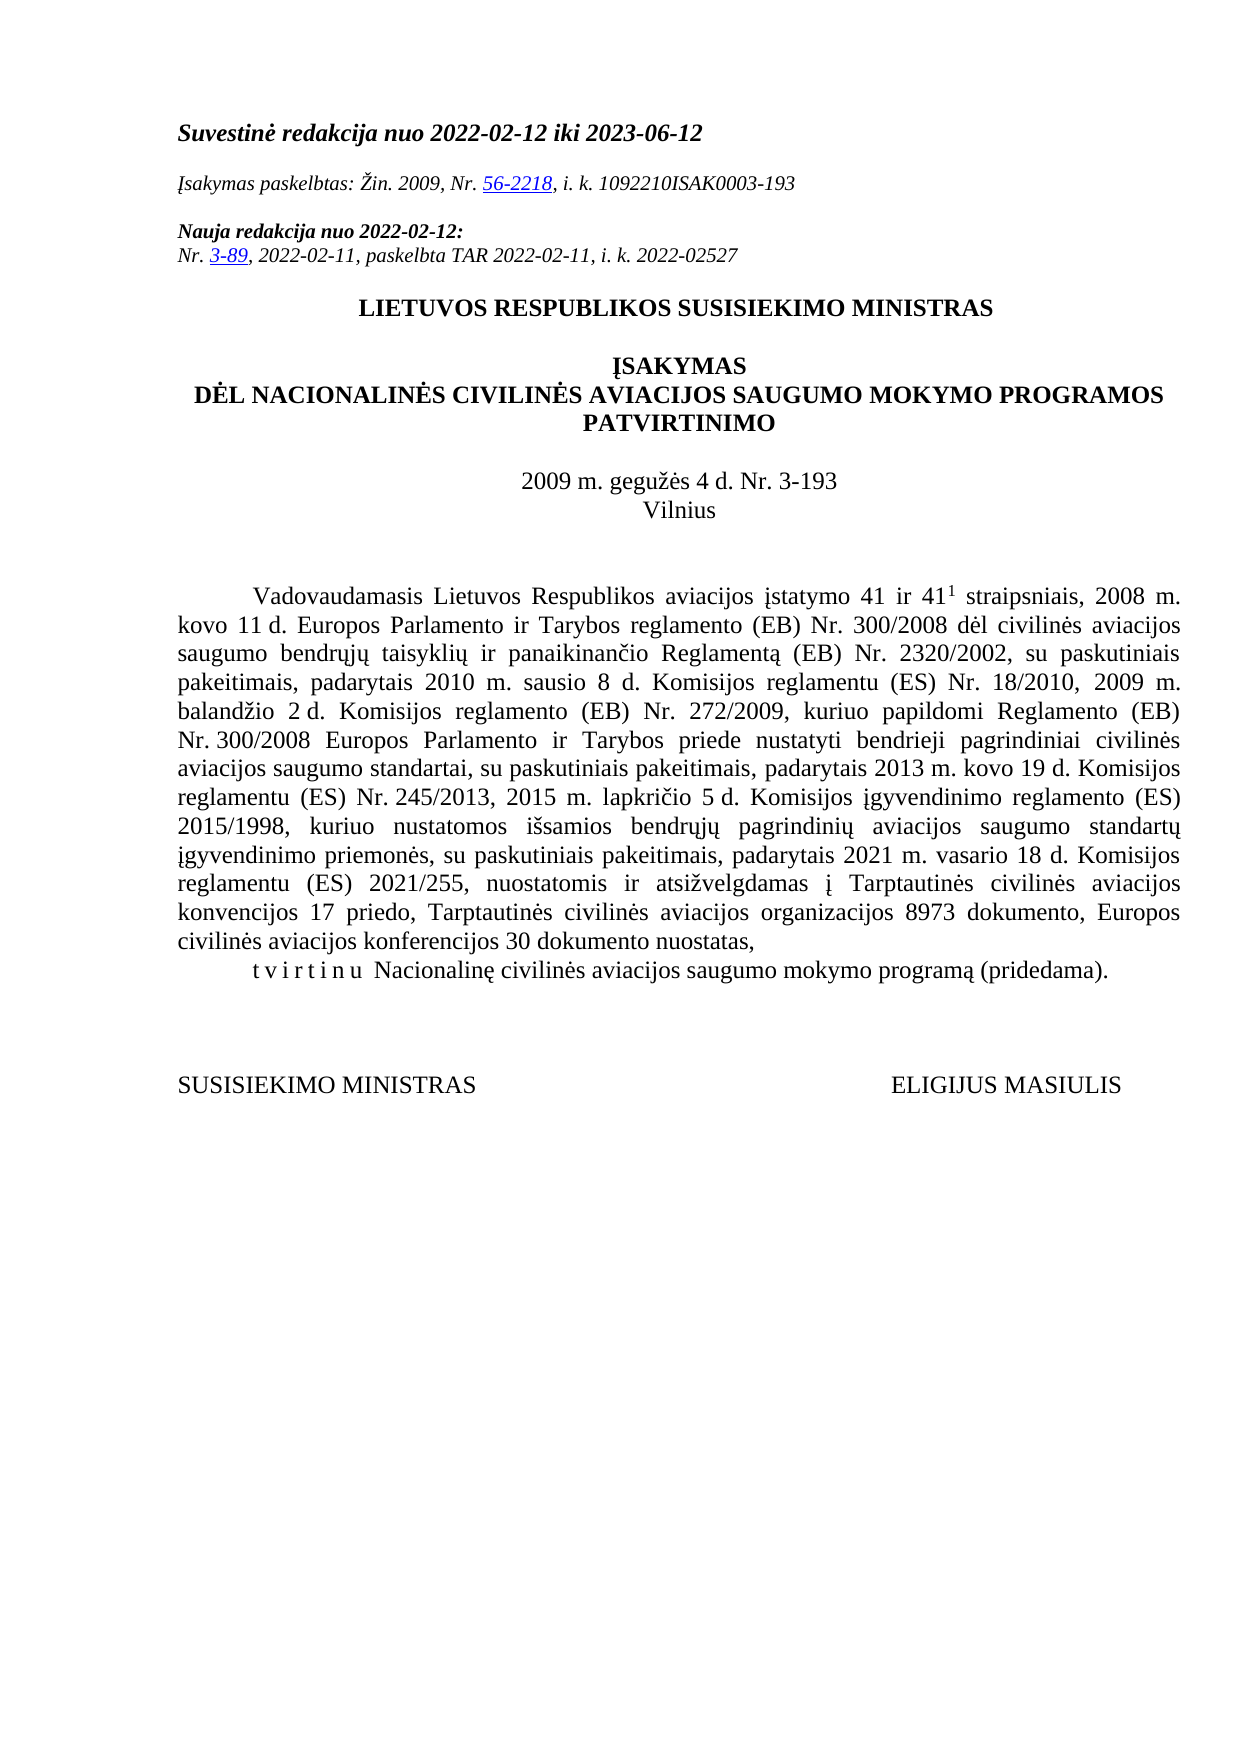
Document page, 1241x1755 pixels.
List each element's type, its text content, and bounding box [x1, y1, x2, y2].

text DĖL NACIONALINĖS CIVILINĖS AVIACIJOS SAUGUMO MOKYMO PROGRAMOS PATVIRTINIMO [177, 380, 1181, 437]
text ĮSAKYMAS [177, 351, 1181, 380]
text Vadovaudamasis Lietuvos Respublikos aviacijos įstatymo 41 ir 411 straipsniais, 2008 m. kovo 11 d. Europos Parlamento ir Tarybos reglamento (EB) Nr. 300/2008 dėl civilinės aviacijos saugumo bendrųjų taisyklių ir panaikinančio Reglamentą (EB) Nr. 2320/2002, su paskutiniais pakeitimais, padarytais 2010 m. sausio 8 d. Komisijos reglamentu (ES) Nr. 18/2010, 2009 m. balandžio 2 d. Komisijos reglamento (EB) Nr. 272/2009, kuriuo papildomi Reglamento (EB) Nr. 300/2008 Europos Parlamento ir Tarybos priede nustatyti bendrieji pagrindiniai civilinės aviacijos saugumo standartai, su paskutiniais pakeitimais, padarytais 2013 m. kovo 19 d. Komisijos reglamentu (ES) Nr. 245/2013, 2015 m. lapkričio 5 d. Komisijos įgyvendinimo reglamento (ES) 2015/1998, kuriuo nustatomos išsamios bendrųjų pagrindinių aviacijos saugumo standartų įgyvendinimo priemonės, su paskutiniais pakeitimais, padarytais 2021 m. vasario 18 d. Komisijos reglamentu (ES) 2021/255, nuostatomis ir atsižvelgdamas į Tarptautinės civilinės aviacijos konvencijos 17 priedo, Tarptautinės civilinės aviacijos organizacijos 8973 dokumento, Europos civilinės aviacijos konferencijos 30 dokumento nuostatas, [177, 581, 1181, 955]
text tvirtinu Nacionalinę civilinės aviacijos saugumo mokymo programą (pridedama). [177, 955, 1181, 983]
text Vilnius [177, 495, 1181, 523]
text Nauja redakcija nuo 2022-02-12: [177, 219, 1181, 243]
text Įsakymas paskelbtas: Žin. 2009, Nr. 56-2218, i. k. 1092210ISAK0003-193 [177, 171, 1181, 195]
text 2009 m. gegužės 4 d. Nr. 3-193 [177, 466, 1181, 495]
text Nr. 3-89, 2022-02-11, paskelbta TAR 2022-02-11, i. k. 2022-02527 [177, 243, 1181, 267]
text Suvestinė redakcija nuo 2022-02-12 iki 2023-06-12 [177, 118, 1181, 147]
text SUSISIEKIMO MINISTRAS ELIGIJUS MASIULIS [177, 1070, 1181, 1098]
text LIETUVOS RESPUBLIKOS SUSISIEKIMO MINISTRAS [177, 293, 1181, 322]
